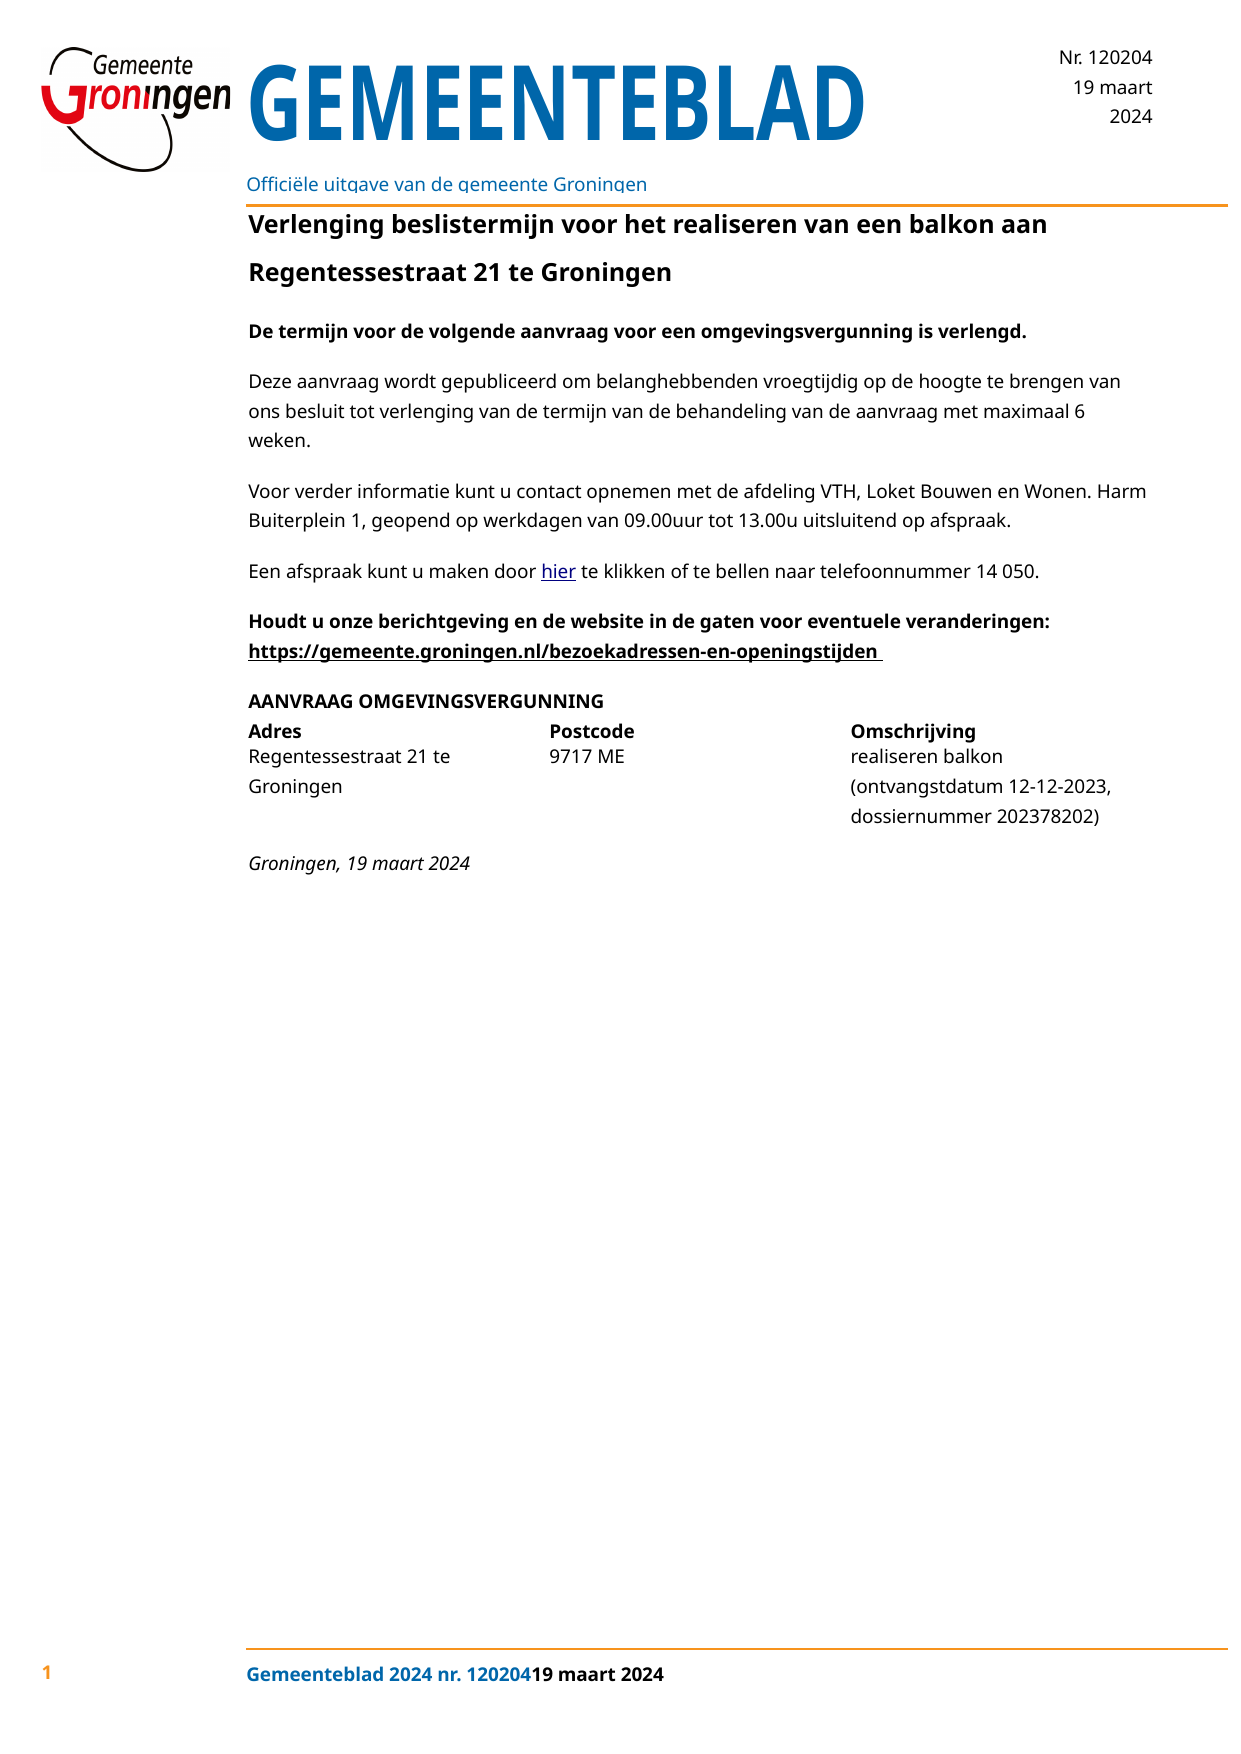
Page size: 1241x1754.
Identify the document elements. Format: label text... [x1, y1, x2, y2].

text Groningen, 19 maart 2024 [248, 850, 1152, 876]
table_header Postcode [549, 718, 850, 744]
table_cell Regentessestraat 21 te Groningen [248, 744, 549, 829]
table_header Omschrijving [850, 718, 1152, 744]
text Verlenging beslistermijn voor het realiseren van een balkon aan Regentessestraat 21 te Groningen [248, 207, 1152, 288]
table_cell realiseren balkon (ontvangstdatum 12-12-2023, dossiernummer 202378202) [850, 744, 1152, 829]
text Houdt u onze berichtgeving en de website in de gaten voor eventuele veranderingen: https://gemeente.groningen.nl/bezoekadressen-en-openingstijden [248, 608, 1152, 664]
table_cell 9717 ME [549, 744, 850, 829]
text Deze aanvraag wordt gepubliceerd om belanghebbenden vroegtijdig op de hoogte te brengen van ons besluit tot verlenging van de termijn van de behandeling van de aanvraag met maximaal 6 weken. [248, 368, 1152, 453]
table_header Adres [248, 718, 549, 744]
text AANVRAAG OMGEVINGSVERGUNNING [248, 688, 1152, 714]
text De termijn voor de volgende aanvraag voor een omgevingsvergunning is verlengd. [248, 318, 1152, 344]
text Een afspraak kunt u maken door hier te klikken of te bellen naar telefoonnummer 14 050. [248, 558, 1152, 584]
picture [41, 47, 231, 172]
text Voor verder informatie kunt u contact opnemen met de afdeling VTH, Loket Bouwen en Wonen. Harm Buiterplein 1, geopend op werkdagen van 09.00uur tot 13.00u uitsluitend op afspraak. [248, 478, 1152, 533]
